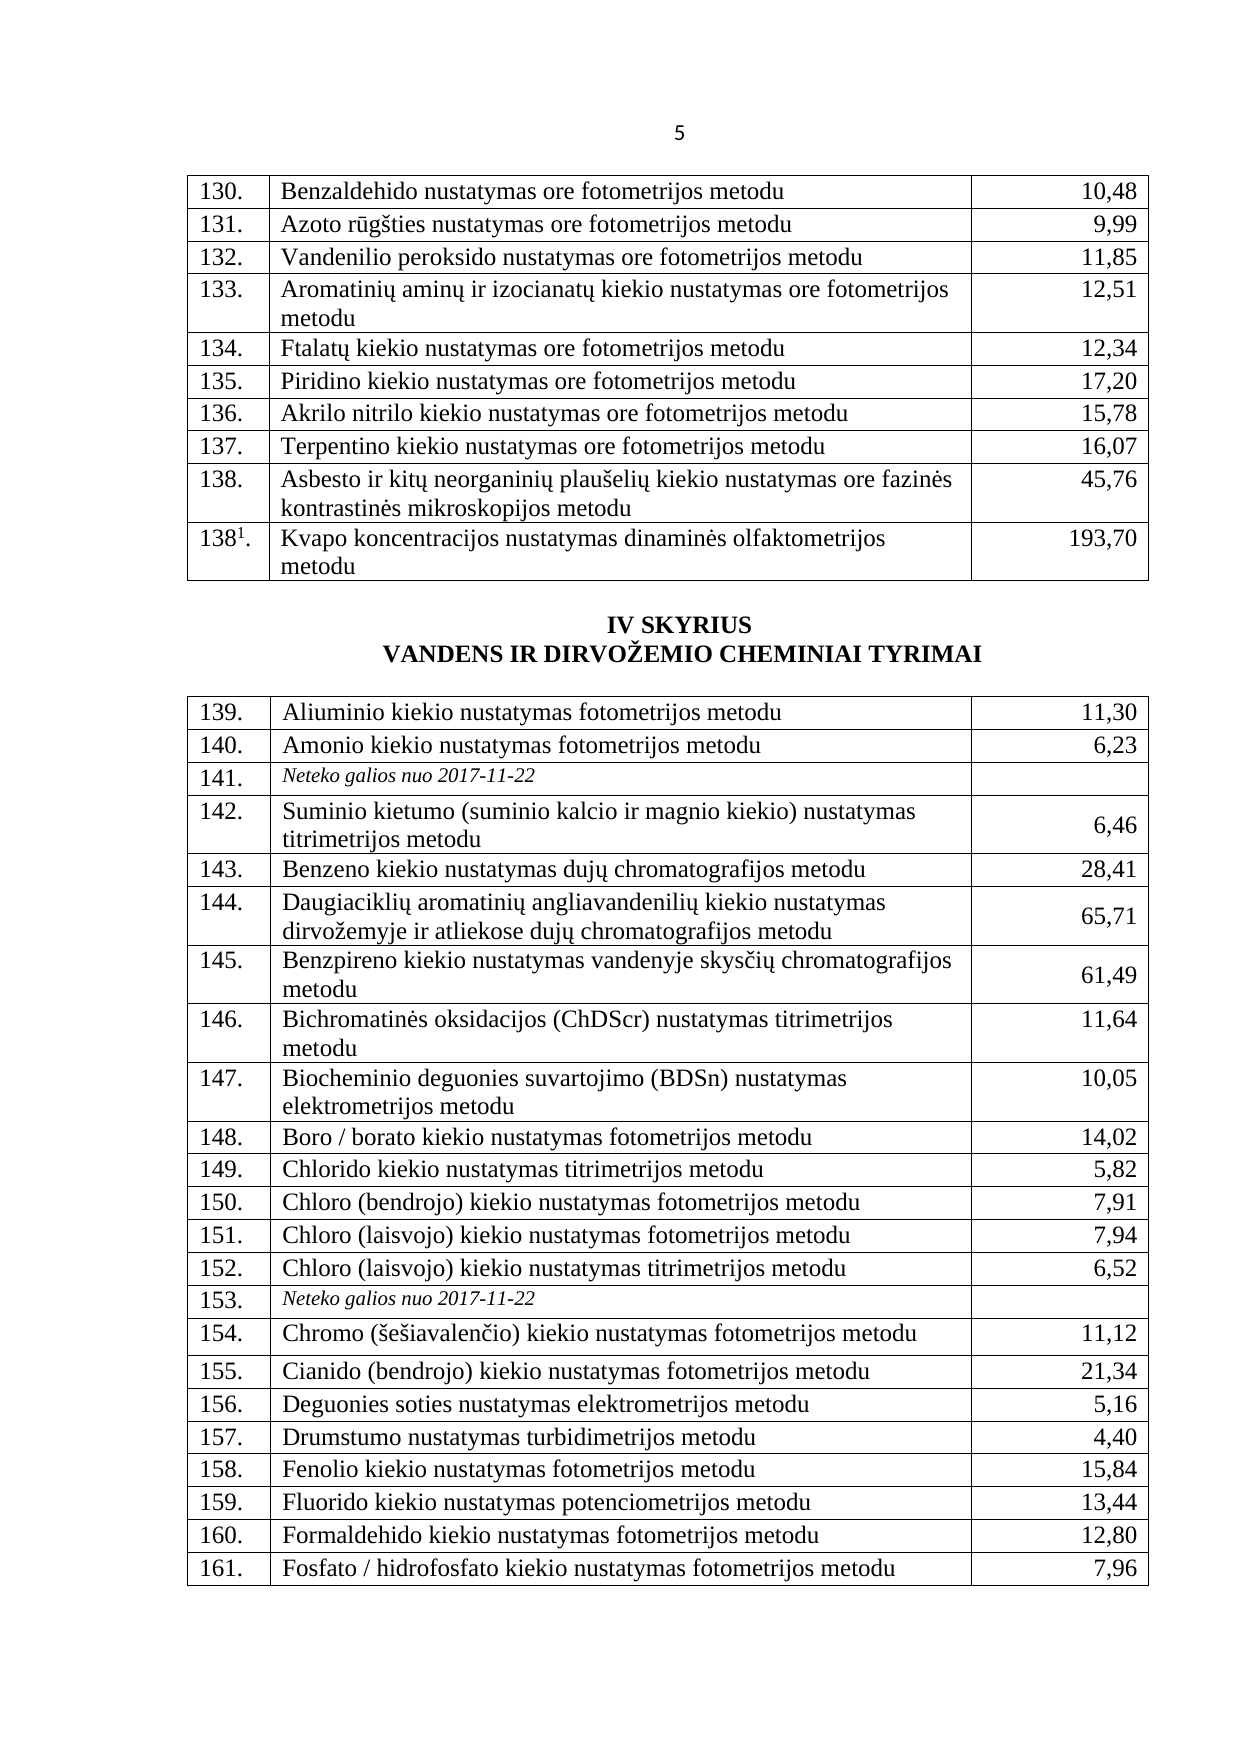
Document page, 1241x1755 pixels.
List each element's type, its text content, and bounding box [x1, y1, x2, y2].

table_cell 61,49 [972, 946, 1148, 1003]
table_cell Fenolio kiekio nustatymas fotometrijos metodu [271, 1454, 971, 1486]
table_cell 161. [188, 1553, 270, 1584]
table_cell 1381. [188, 523, 269, 580]
table_cell Azoto rūgšties nustatymas ore fotometrijos metodu [270, 209, 971, 241]
table_cell 21,34 [972, 1356, 1148, 1388]
table_cell Neteko galios nuo 2017-11-22 [271, 763, 971, 795]
table_cell 12,51 [972, 274, 1148, 332]
table_cell 6,52 [972, 1253, 1148, 1284]
table_cell Amonio kiekio nustatymas fotometrijos metodu [271, 730, 971, 762]
table_cell 152. [188, 1253, 270, 1284]
table_cell 143. [188, 854, 270, 886]
table_cell [972, 763, 1148, 795]
table_cell 149. [188, 1154, 270, 1186]
table_cell 135. [188, 366, 269, 397]
table_cell 7,94 [972, 1220, 1148, 1252]
table_cell 145. [188, 946, 270, 1003]
table_cell Aromatinių aminų ir izocianatų kiekio nustatymas ore fotometrijos metodu [270, 274, 971, 332]
table_cell 15,78 [972, 399, 1148, 430]
table_cell 159. [188, 1487, 270, 1519]
table_cell 131. [188, 209, 269, 241]
table_header 139. [188, 697, 270, 729]
table_cell Deguonies soties nustatymas elektrometrijos metodu [271, 1389, 971, 1421]
table_cell 9,99 [972, 209, 1148, 241]
table_cell 142. [188, 796, 270, 853]
table_cell Neteko galios nuo 2017-11-22 [271, 1286, 971, 1317]
table_cell Asbesto ir kitų neorganinių plaušelių kiekio nustatymas ore fazinės kontrastinės mikroskopijos metodu [270, 464, 971, 522]
table_cell Chromo (šešiavalenčio) kiekio nustatymas fotometrijos metodu [271, 1319, 971, 1355]
table_cell Chloro (laisvojo) kiekio nustatymas titrimetrijos metodu [271, 1253, 971, 1284]
table_cell 144. [188, 887, 270, 944]
text IV SKYRIUS [177, 610, 1181, 639]
table_cell Boro / borato kiekio nustatymas fotometrijos metodu [271, 1122, 971, 1153]
table_cell Benzeno kiekio nustatymas dujų chromatografijos metodu [271, 854, 971, 886]
table_cell 11,64 [972, 1004, 1148, 1062]
table_cell Daugiaciklių aromatinių angliavandenilių kiekio nustatymas dirvožemyje ir atliekose dujų chromatografijos metodu [271, 887, 971, 944]
table_cell Terpentino kiekio nustatymas ore fotometrijos metodu [270, 431, 971, 463]
table_cell 134. [188, 333, 269, 365]
table_cell 138. [188, 464, 269, 522]
table_cell Biocheminio deguonies suvartojimo (BDSn) nustatymas elektrometrijos metodu [271, 1063, 971, 1121]
table_cell Cianido (bendrojo) kiekio nustatymas fotometrijos metodu [271, 1356, 971, 1388]
table_cell 10,05 [972, 1063, 1148, 1121]
table_cell 130. [188, 176, 269, 208]
table_cell 4,40 [972, 1422, 1148, 1453]
table_header 11,30 [972, 697, 1148, 729]
table_cell Chloro (bendrojo) kiekio nustatymas fotometrijos metodu [271, 1187, 971, 1219]
table_cell 5,82 [972, 1154, 1148, 1186]
table_cell Chlorido kiekio nustatymas titrimetrijos metodu [271, 1154, 971, 1186]
table_cell 150. [188, 1187, 270, 1219]
table_cell 153. [188, 1286, 270, 1317]
table_header Aliuminio kiekio nustatymas fotometrijos metodu [271, 697, 971, 729]
table_cell 147. [188, 1063, 270, 1121]
table_cell 148. [188, 1122, 270, 1153]
table_cell 45,76 [972, 464, 1148, 522]
table_cell Benzpireno kiekio nustatymas vandenyje skysčių chromatografijos metodu [271, 946, 971, 1003]
table_cell 11,12 [972, 1319, 1148, 1355]
table_cell Bichromatinės oksidacijos (ChDScr) nustatymas titrimetrijos metodu [271, 1004, 971, 1062]
table_cell [972, 1286, 1148, 1317]
text VANDENS IR DIRVOŽEMIO CHEMINIAI TYRIMAI [177, 639, 1181, 667]
table_cell 14,02 [972, 1122, 1148, 1153]
table_cell 17,20 [972, 366, 1148, 397]
table_cell 146. [188, 1004, 270, 1062]
table_cell 7,91 [972, 1187, 1148, 1219]
table_cell Formaldehido kiekio nustatymas fotometrijos metodu [271, 1520, 971, 1552]
table_cell 136. [188, 399, 269, 430]
table_cell Benzaldehido nustatymas ore fotometrijos metodu [270, 176, 971, 208]
table_cell 10,48 [972, 176, 1148, 208]
table_cell Piridino kiekio nustatymas ore fotometrijos metodu [270, 366, 971, 397]
table_cell 193,70 [972, 523, 1148, 580]
table_cell 28,41 [972, 854, 1148, 886]
table_cell 156. [188, 1389, 270, 1421]
table_cell 15,84 [972, 1454, 1148, 1486]
table_cell Akrilo nitrilo kiekio nustatymas ore fotometrijos metodu [270, 399, 971, 430]
table_cell 6,46 [972, 796, 1148, 853]
table_cell Fluorido kiekio nustatymas potenciometrijos metodu [271, 1487, 971, 1519]
table_cell 16,07 [972, 431, 1148, 463]
table_cell 137. [188, 431, 269, 463]
table_cell 157. [188, 1422, 270, 1453]
table_cell 141. [188, 763, 270, 795]
table_cell 12,80 [972, 1520, 1148, 1552]
table_cell 13,44 [972, 1487, 1148, 1519]
table_cell 7,96 [972, 1553, 1148, 1584]
table_cell 12,34 [972, 333, 1148, 365]
table_cell 140. [188, 730, 270, 762]
table_cell 11,85 [972, 242, 1148, 273]
table_cell 151. [188, 1220, 270, 1252]
table_cell Fosfato / hidrofosfato kiekio nustatymas fotometrijos metodu [271, 1553, 971, 1584]
table_cell 65,71 [972, 887, 1148, 944]
table_cell Vandenilio peroksido nustatymas ore fotometrijos metodu [270, 242, 971, 273]
table_cell 6,23 [972, 730, 1148, 762]
table_cell 133. [188, 274, 269, 332]
table_cell 160. [188, 1520, 270, 1552]
table_cell Chloro (laisvojo) kiekio nustatymas fotometrijos metodu [271, 1220, 971, 1252]
table_cell 5,16 [972, 1389, 1148, 1421]
table_cell 158. [188, 1454, 270, 1486]
table_cell 154. [188, 1319, 270, 1355]
table_cell Ftalatų kiekio nustatymas ore fotometrijos metodu [270, 333, 971, 365]
table_cell Kvapo koncentracijos nustatymas dinaminės olfaktometrijos metodu [270, 523, 971, 580]
table_cell Drumstumo nustatymas turbidimetrijos metodu [271, 1422, 971, 1453]
table_cell Suminio kietumo (suminio kalcio ir magnio kiekio) nustatymas titrimetrijos metodu [271, 796, 971, 853]
table_cell 155. [188, 1356, 270, 1388]
table_cell 132. [188, 242, 269, 273]
